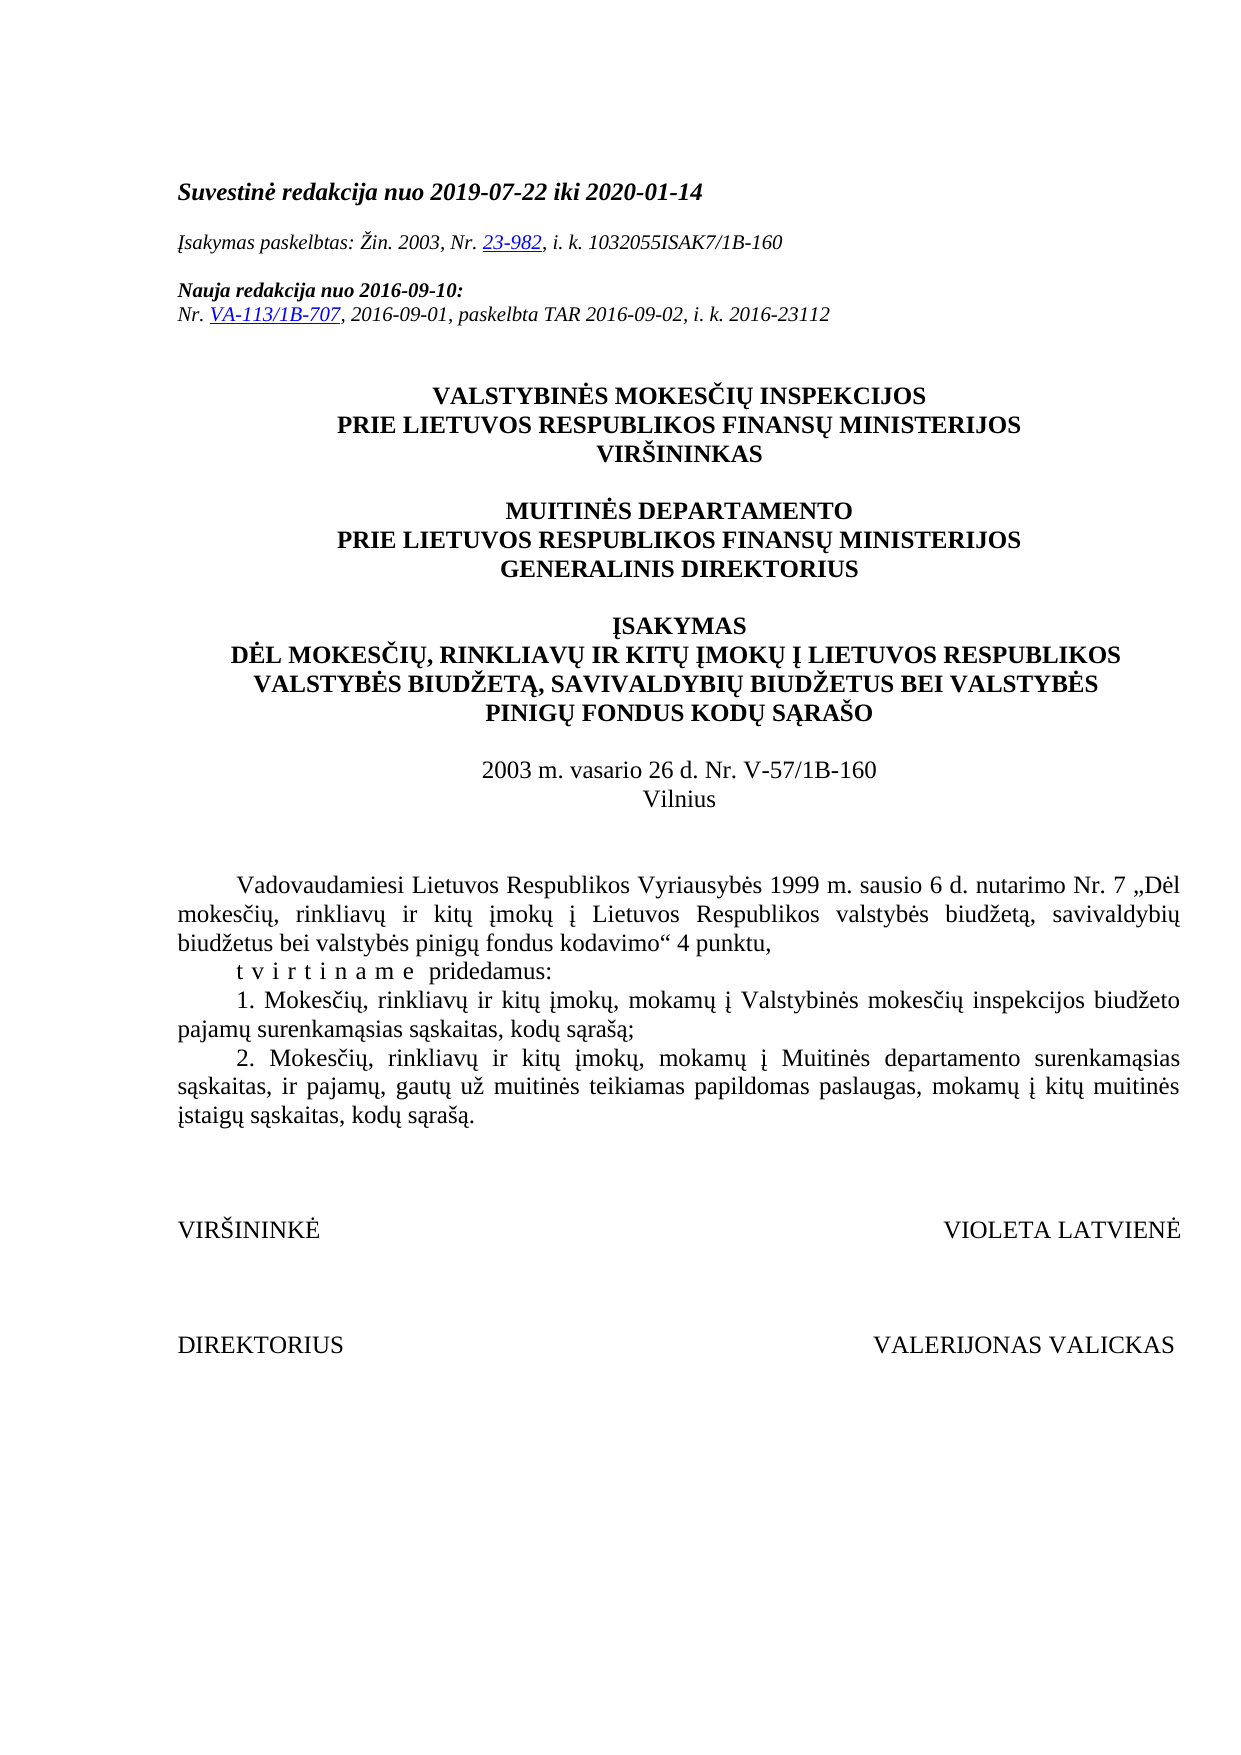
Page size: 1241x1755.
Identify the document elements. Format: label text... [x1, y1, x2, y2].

text MUITINĖS DEPARTAMENTO [177, 496, 1181, 525]
text VIRŠININKĖ VIOLETA LATVIENĖ [177, 1215, 1181, 1244]
text 1. Mokesčių, rinkliavų ir kitų įmokų, mokamų į Valstybinės mokesčių inspekcijos biudžeto pajamų surenkamąsias sąskaitas, kodų sąrašą; [177, 985, 1181, 1043]
text Vilnius [177, 784, 1181, 813]
text 2003 m. vasario 26 d. Nr. V-57/1B-160 [177, 755, 1181, 784]
text VALSTYBINĖS MOKESČIŲ INSPEKCIJOS [177, 381, 1181, 410]
text Suvestinė redakcija nuo 2019-07-22 iki 2020-01-14 [177, 177, 1181, 206]
text tvirtiname pridedamus: [177, 956, 1181, 985]
text Vadovaudamiesi Lietuvos Respublikos Vyriausybės 1999 m. sausio 6 d. nutarimo Nr. 7 „Dėl mokesčių, rinkliavų ir kitų įmokų į Lietuvos Respublikos valstybės biudžetą, savivaldybių biudžetus bei valstybės pinigų fondus kodavimo“ 4 punktu, [177, 870, 1181, 956]
text PINIGŲ FONDUS KODŲ SĄRAŠO [177, 698, 1181, 726]
text VIRŠININKAS [177, 439, 1181, 468]
text DIREKTORIUS VALERIJONAS VALICKAS [177, 1330, 1181, 1359]
text Įsakymas paskelbtas: Žin. 2003, Nr. 23-982, i. k. 1032055ISAK7/1B-160 [177, 230, 1181, 254]
text PRIE LIETUVOS RESPUBLIKOS FINANSŲ MINISTERIJOS [177, 410, 1181, 439]
text GENERALINIS DIREKTORIUS [177, 554, 1181, 583]
text 2. Mokesčių, rinkliavų ir kitų įmokų, mokamų į Muitinės departamento surenkamąsias sąskaitas, ir pajamų, gautų už muitinės teikiamas papildomas paslaugas, mokamų į kitų muitinės įstaigų sąskaitas, kodų sąrašą. [177, 1043, 1181, 1129]
text Nauja redakcija nuo 2016-09-10: [177, 278, 1181, 302]
text VALSTYBĖS BIUDŽETĄ, SAVIVALDYBIŲ BIUDŽETUS BEI VALSTYBĖS [177, 669, 1181, 698]
text ĮSAKYMAS [177, 611, 1181, 640]
text Nr. VA-113/1B-707, 2016-09-01, paskelbta TAR 2016-09-02, i. k. 2016-23112 [177, 302, 1181, 326]
text DĖL MOKESČIŲ, RINKLIAVŲ IR KITŲ ĮMOKŲ Į LIETUVOS RESPUBLIKOS [177, 640, 1181, 669]
text PRIE LIETUVOS RESPUBLIKOS FINANSŲ MINISTERIJOS [177, 525, 1181, 554]
